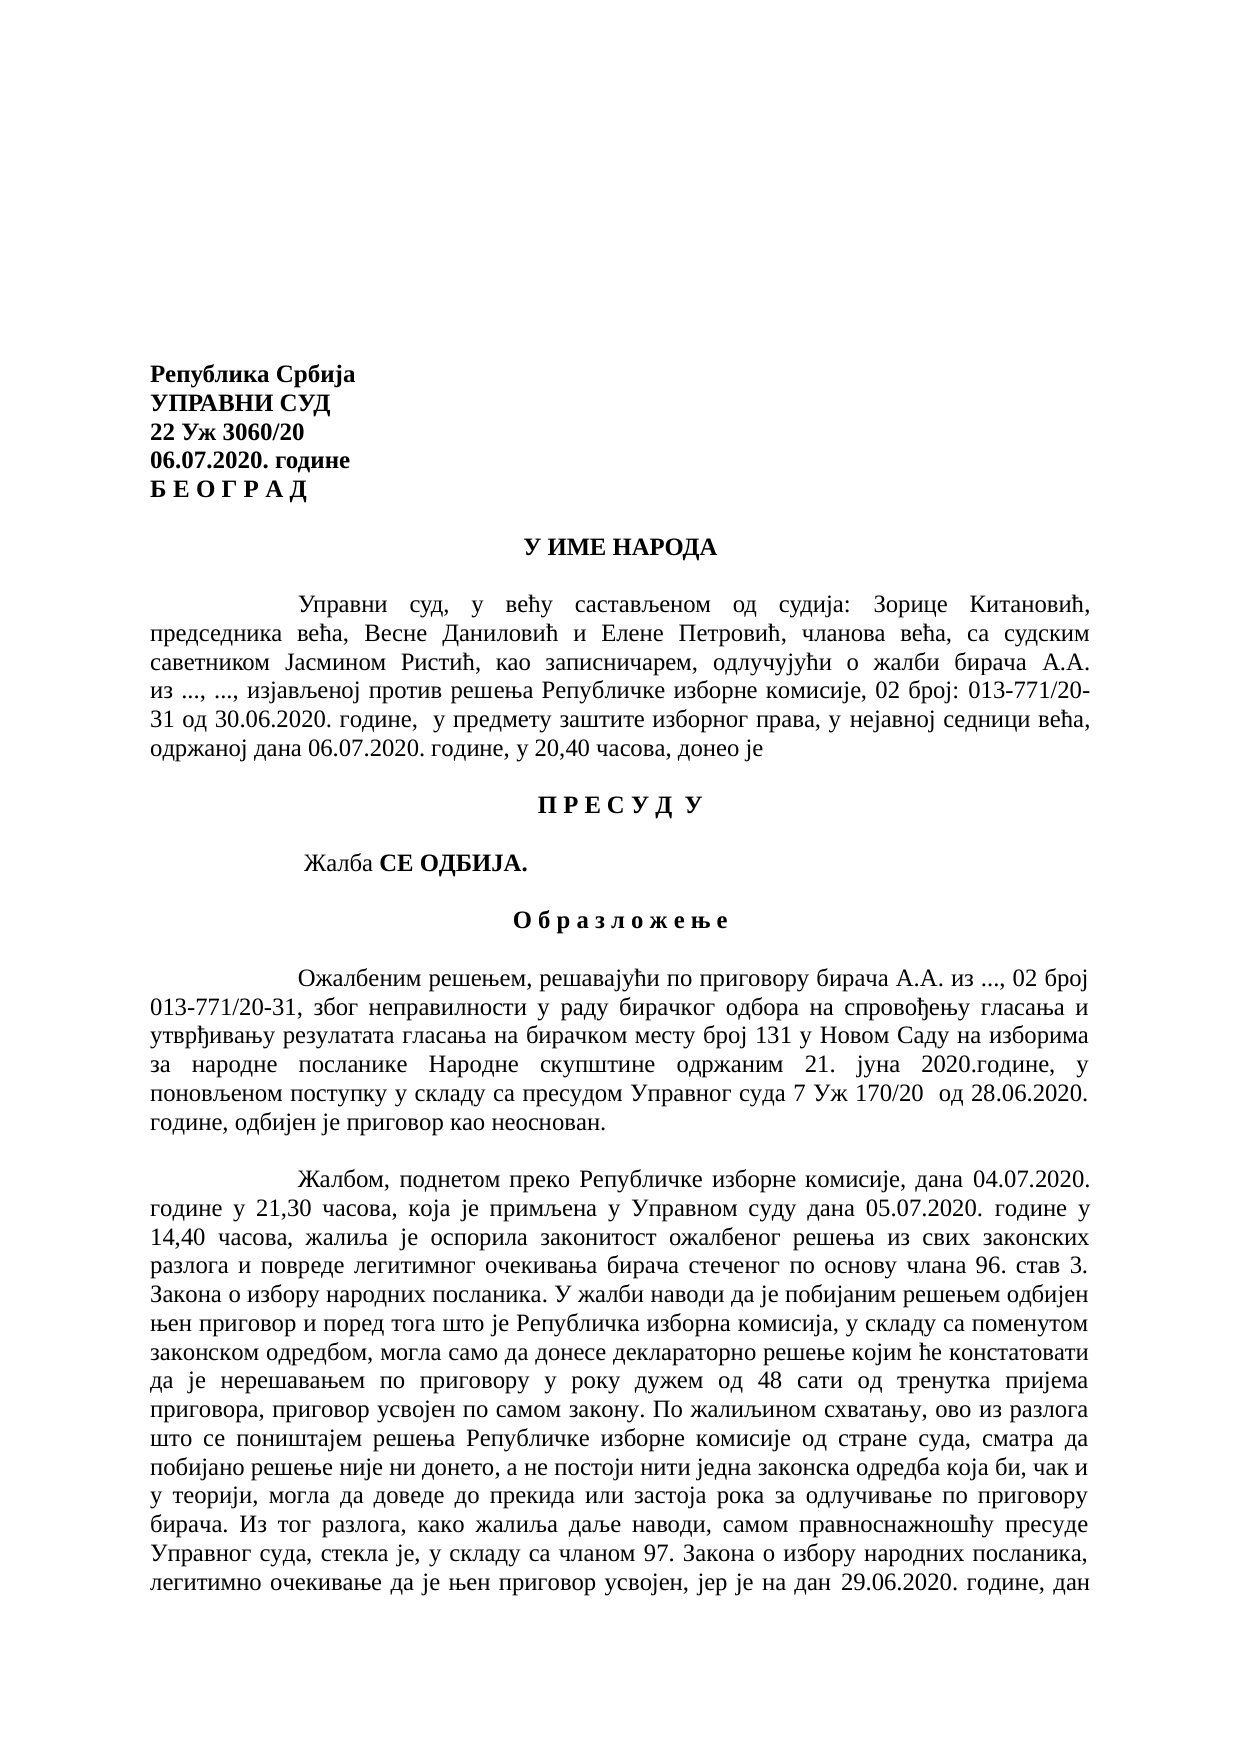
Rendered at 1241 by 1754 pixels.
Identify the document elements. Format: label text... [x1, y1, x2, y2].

text 06.07.2020. године [150, 445, 1090, 474]
text Б Е О Г Р А Д [150, 474, 1090, 503]
text Жалбом, поднетом преко Републичке изборне комисије, дана 04.07.2020. године у 21,30 часова, која је примљена у Управном суду дана 05.07.2020. године у 14,40 часова, жалиља је оспорила законитост ожалбеног решења из свих законских разлога и повреде легитимног очекивања бирача стеченог по основу члана 96. став 3. Закона о избору народних посланика. У жалби наводи да је побијаним решењем одбијен њен приговор и поред тога што је Републичка изборна комисија, у складу са поменутом законском одредбом, могла само да донесе деклараторно решење којим ће констатовати да је нерешавањем по приговору у року дужем од 48 сати од тренутка пријема приговора, приговор усвојен по самом закону. По жалиљином схватању, ово из разлога што се поништајем решења Републичке изборне комисије од стране суда, сматра да побијано решење није ни донето, а не постоји нити једна законска одредба која би, чак и у теорији, могла да доведе до прекида или застоја рока за одлучивање по приговору бирача. Из тог разлога, како жалиља даље наводи, самом правноснажношћу пресуде Управног суда, стекла је, у складу са чланом 97. Закона о избору народних посланика, легитимно очекивање да је њен приговор усвојен, јер је на дан 29.06.2020. године, дан [150, 1164, 1090, 1595]
text У ИМЕ НАРОДА [150, 532, 1090, 560]
text О б р а з л о ж е њ е [150, 905, 1090, 934]
text П Р Е С У Д У [150, 790, 1090, 819]
text Ожалбеним решењем, решавајући по приговору бирача A.A. из ..., 02 број 013-771/20-31, због неправилности у раду бирачког одбора на спровођењу гласања и утврђивању резулатата гласања на бирачком месту број 131 у Новом Саду на изборима за народне посланике Народне скупштине одржаним 21. јуна 2020.године, у поновљеном поступку у складу са пресудом Управног суда 7 Уж 170/20 од 28.06.2020. године, одбијен је приговор као неоснован. [150, 963, 1090, 1135]
text Жалба СЕ ОДБИЈА. [150, 848, 1090, 877]
text УПРАВНИ СУД [150, 388, 1090, 417]
text Република Србија [150, 148, 1090, 388]
text Управни суд, у већу састављеном од судија: Зорице Китановић, председника већа, Весне Даниловић и Елене Петровић, чланова већа, са судским саветником Јасмином Ристић, као записничарем, одлучујући о жалби бирача A.A. из ..., ..., изјављеној против решења Републичке изборне комисије, 02 број: 013-771/20-31 од 30.06.2020. године, у предмету заштите изборног права, у нејавној седници већа, одржаној дана 06.07.2020. године, у 20,40 часова, донео је [150, 589, 1090, 762]
text 22 Уж 3060/20 [150, 417, 1090, 445]
